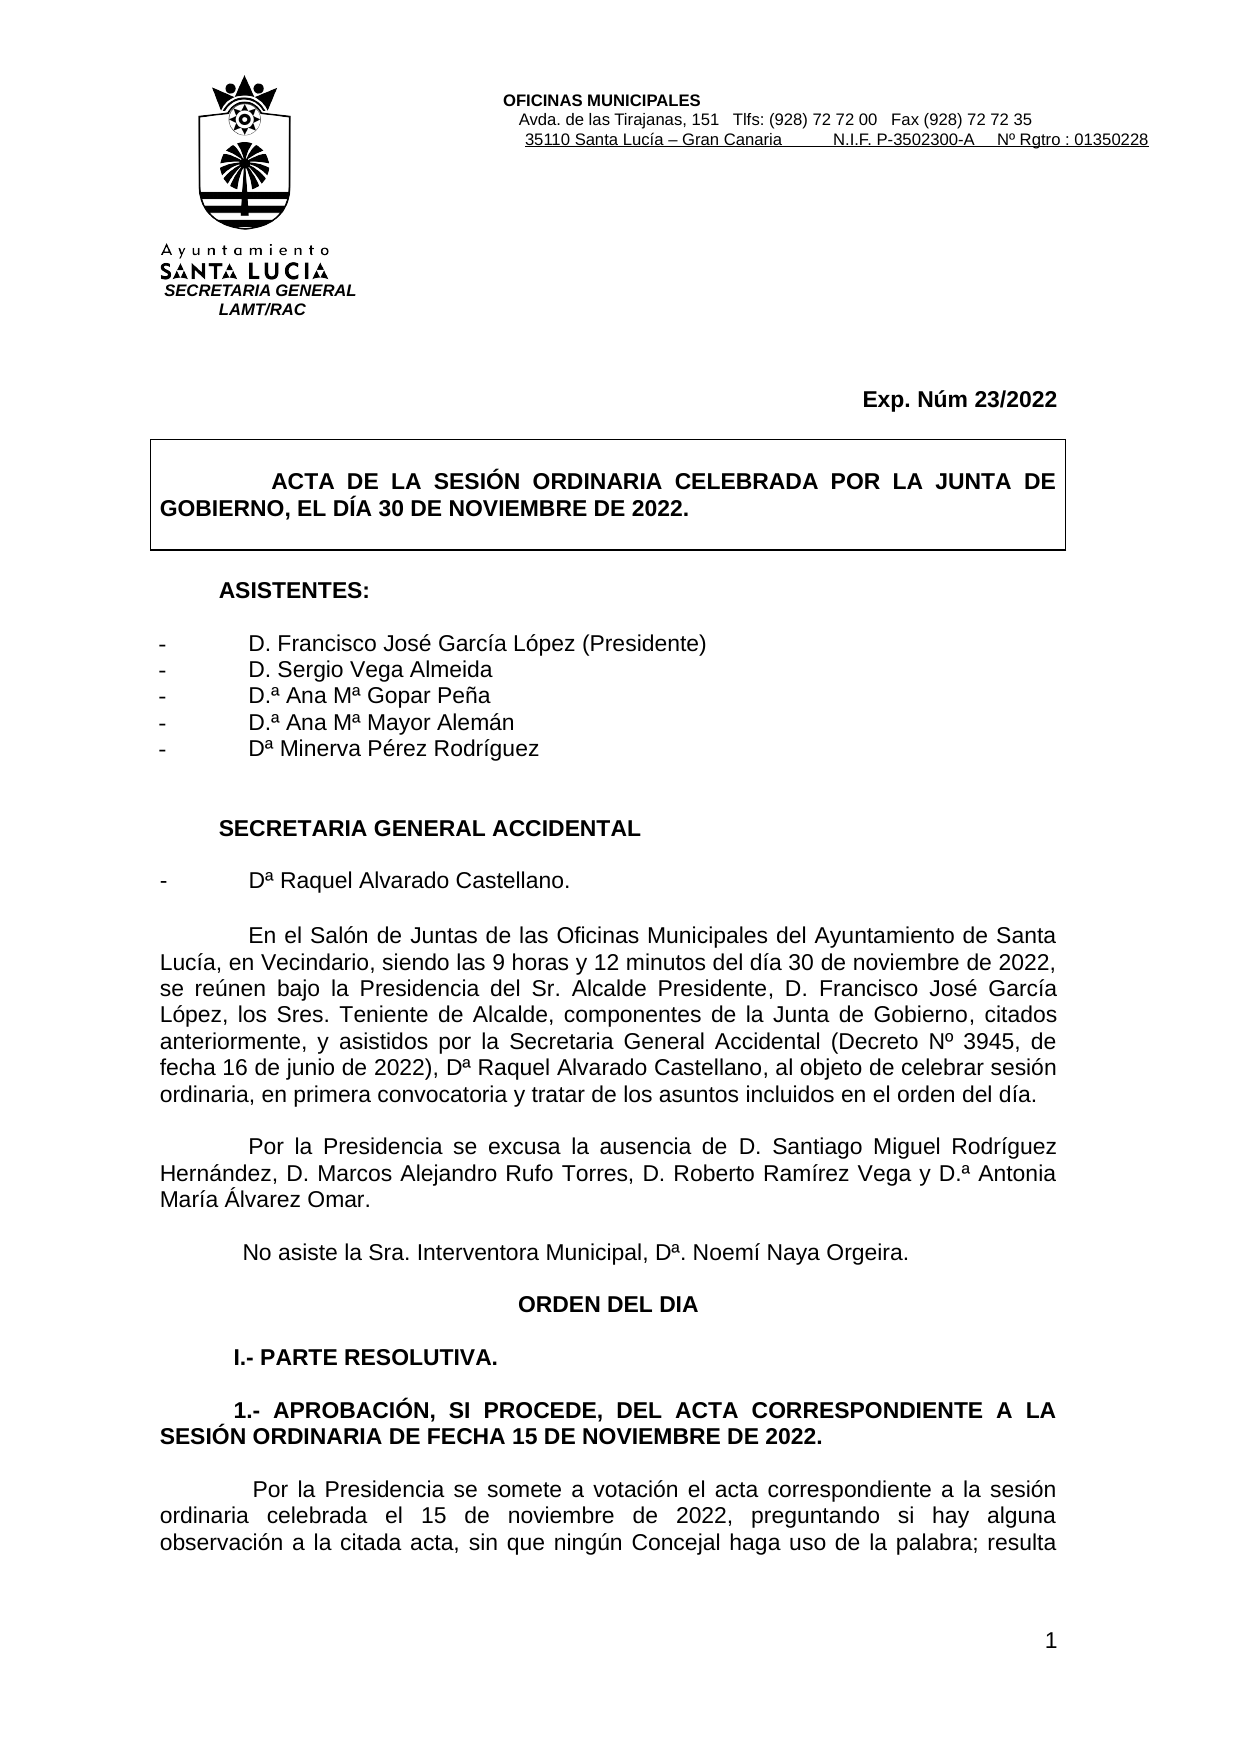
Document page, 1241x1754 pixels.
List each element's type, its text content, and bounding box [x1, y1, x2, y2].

text ASISTENTES: [159, 577, 1057, 603]
text ORDEN DEL DIA [159, 1291, 1057, 1318]
list Dª Minerva Pérez Rodríguez [158, 735, 1057, 762]
text No asiste la Sra. Interventora Municipal, Dª. Noemí Naya Orgeira. [159, 1239, 1057, 1265]
text ACTA DE LA SESIÓN ORDINARIA CELEBRADA POR LA JUNTA DE GOBIERNO, EL DÍA 30 DE NOVIEMBRE DE 2022. [159, 468, 1057, 521]
list D.ª Ana Mª Mayor Alemán [158, 709, 1057, 735]
text - Dª Raquel Alvarado Castellano. [159, 867, 1057, 894]
text 1.- APROBACIÓN, SI PROCEDE, DEL ACTA CORRESPONDIENTE A LA SESIÓN ORDINARIA DE FECHA 15 DE NOVIEMBRE DE 2022. [159, 1397, 1057, 1449]
text SECRETARIA GENERAL ACCIDENTAL [159, 814, 1057, 841]
text En el Salón de Juntas de las Oficinas Municipales del Ayuntamiento de Santa Lucía, en Vecindario, siendo las 9 horas y 12 minutos del día 30 de noviembre de 2022, se reúnen bajo la Presidencia del Sr. Alcalde Presidente, D. Francisco José García López, los Sres. Teniente de Alcalde, componentes de la Junta de Gobierno, citados anteriormente, y asistidos por la Secretaria General Accidental (Decreto Nº 3945, de fecha 16 de junio de 2022), Dª Raquel Alvarado Castellano, al objeto de celebrar sesión ordinaria, en primera convocatoria y tratar de los asuntos incluidos en el orden del día. [159, 922, 1057, 1107]
list D. Francisco José García López (Presidente) [158, 629, 1057, 656]
text Exp. Núm 23/2022 [159, 386, 1057, 412]
text Por la Presidencia se somete a votación el acta correspondiente a la sesión ordinaria celebrada el 15 de noviembre de 2022, preguntando si hay alguna observación a la citada acta, sin que ningún Concejal haga uso de la palabra; resulta [159, 1476, 1057, 1555]
text Por la Presidencia se excusa la ausencia de D. Santiago Miguel Rodríguez Hernández, D. Marcos Alejandro Rufo Torres, D. Roberto Ramírez Vega y D.ª Antonia María Álvarez Omar. [159, 1133, 1057, 1212]
list D.ª Ana Mª Gopar Peña [158, 682, 1057, 709]
list D. Sergio Vega Almeida [158, 656, 1057, 682]
text I.- PARTE RESOLUTIVA. [159, 1344, 1057, 1370]
